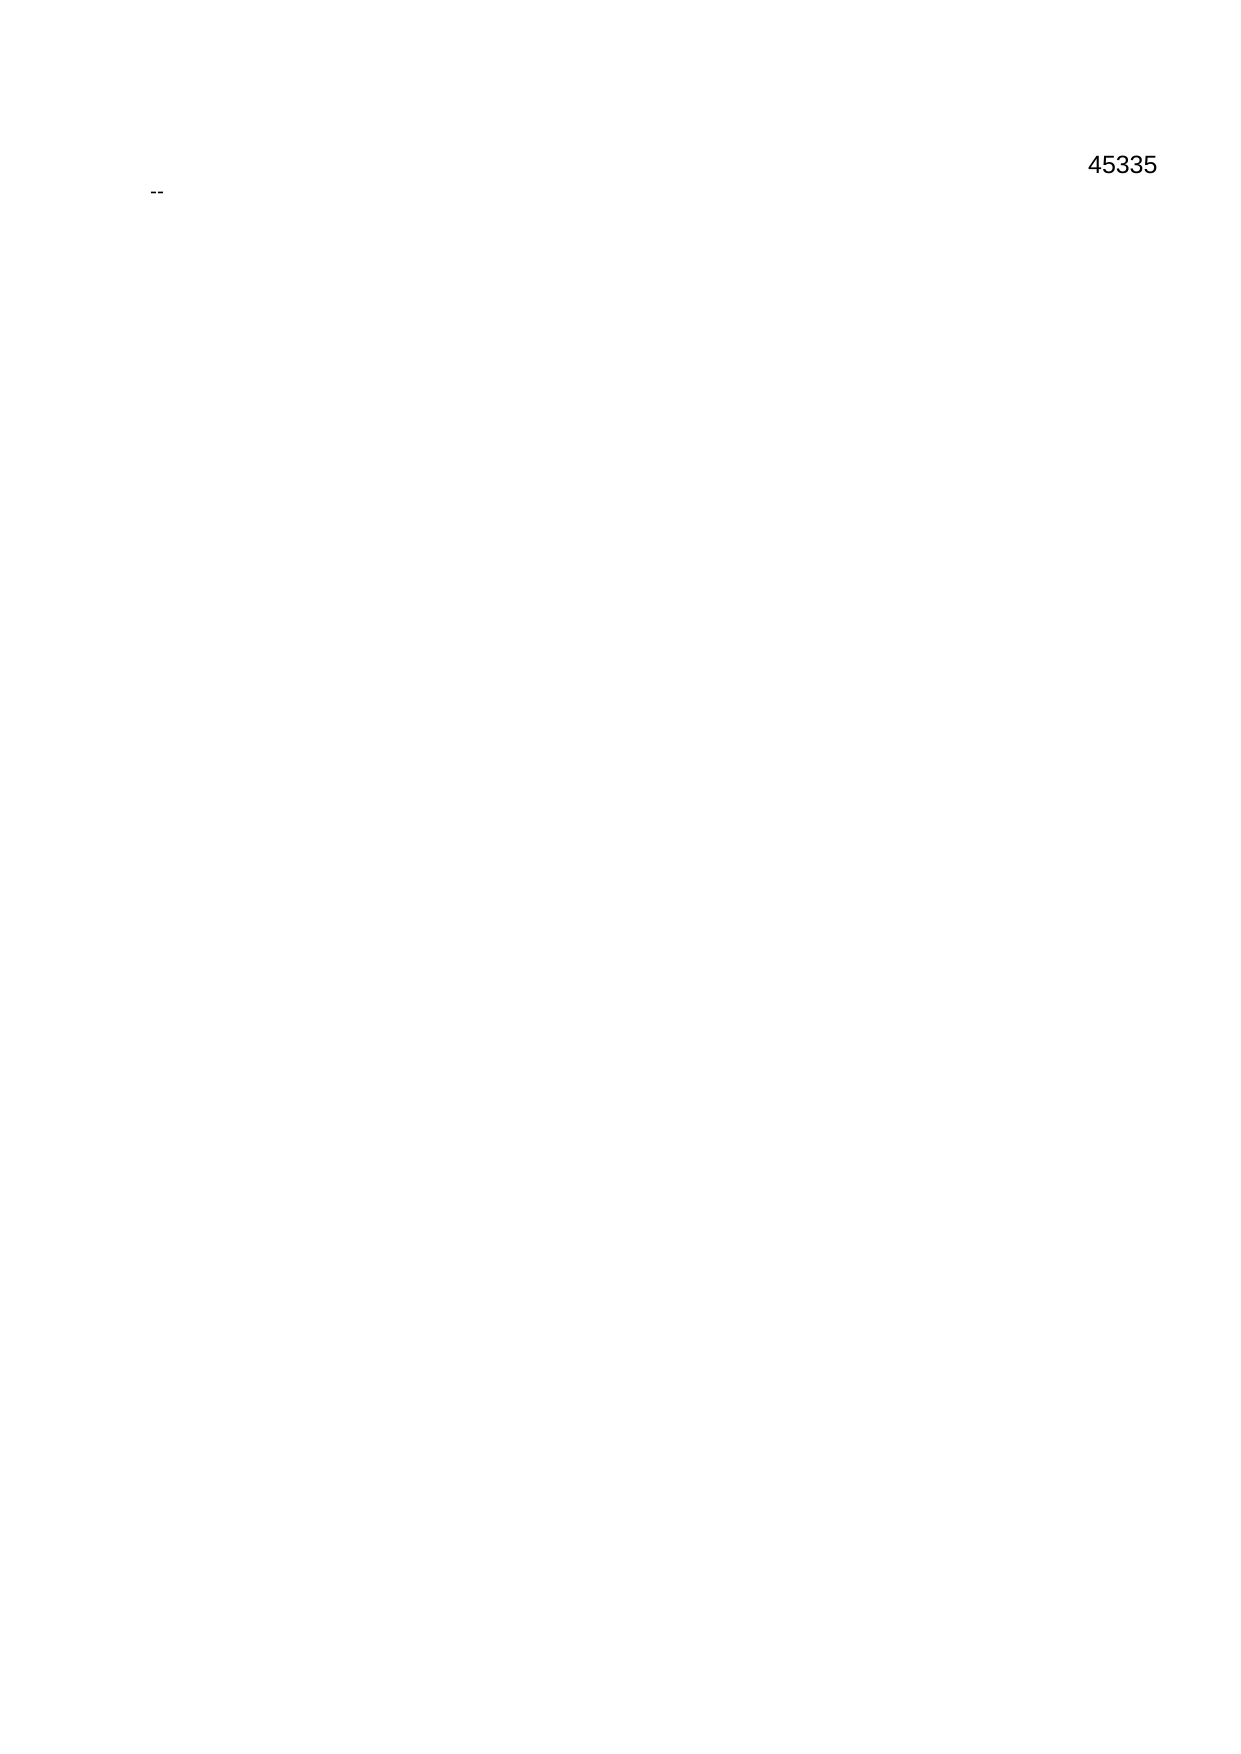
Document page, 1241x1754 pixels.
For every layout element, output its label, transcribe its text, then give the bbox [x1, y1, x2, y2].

text 45335 [1088, 150, 1240, 179]
text -- [150, 179, 1090, 203]
